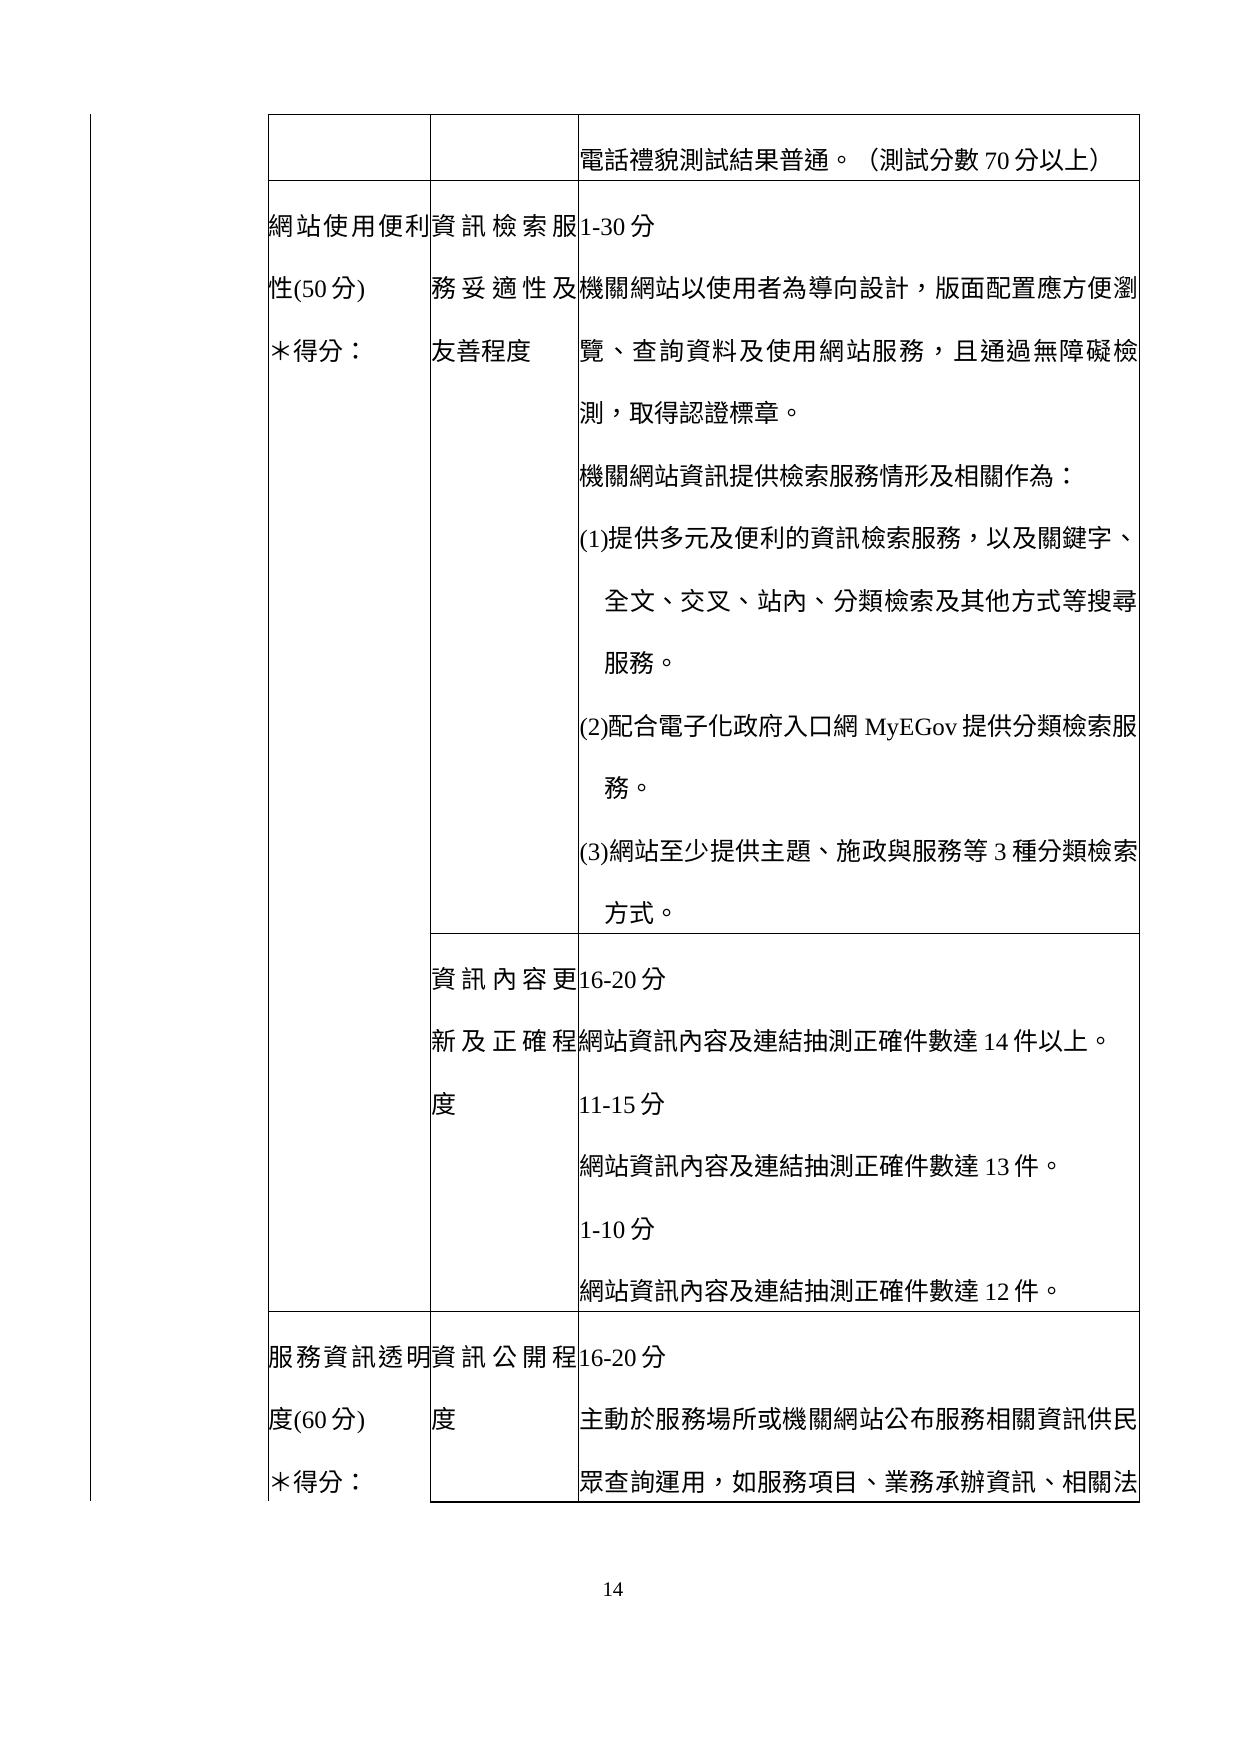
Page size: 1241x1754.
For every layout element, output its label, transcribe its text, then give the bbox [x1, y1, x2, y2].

table_cell 網站使用便利性(50分) ＊得分： [269, 181, 430, 1311]
table_cell [91, 114, 268, 1501]
table_cell 資訊內容更新及正確程度 [431, 934, 578, 1311]
table_cell 16-20分 網站資訊內容及連結抽測正確件數達14件以上。 11-15分 網站資訊內容及連結抽測正確件數達13件。 1-10分 網站資訊內容及連結抽測正確件數達12件。 [579, 934, 1139, 1311]
table_cell 服務資訊透明度(60分) ＊得分： [269, 1312, 430, 1501]
table_cell 1-30分 機關網站以使用者為導向設計，版面配置應方便瀏覽、查詢資料及使用網站服務，且通過無障礙檢測，取得認證標章。 機關網站資訊提供檢索服務情形及相關作為： (1)提供多元及便利的資訊檢索服務，以及關鍵字、全文、交叉、站內、分類檢索及其他方式等搜尋服務。 (2)配合電子化政府入口網MyEGov提供分類檢索服務。 (3)網站至少提供主題、施政與服務等3種分類檢索方式。 [579, 181, 1139, 933]
table_cell 資訊檢索服務妥適性及友善程度 [431, 181, 578, 933]
table_cell [269, 115, 430, 179]
table_cell [431, 115, 578, 179]
table_cell 資訊公開程度 [431, 1312, 578, 1501]
table_cell 電話禮貌測試結果普通。（測試分數70分以上） [579, 115, 1139, 179]
table_cell 16-20分 主動於服務場所或機關網站公布服務相關資訊供民眾查詢運用，如服務項目、業務承辦資訊、相關法 [579, 1312, 1139, 1501]
